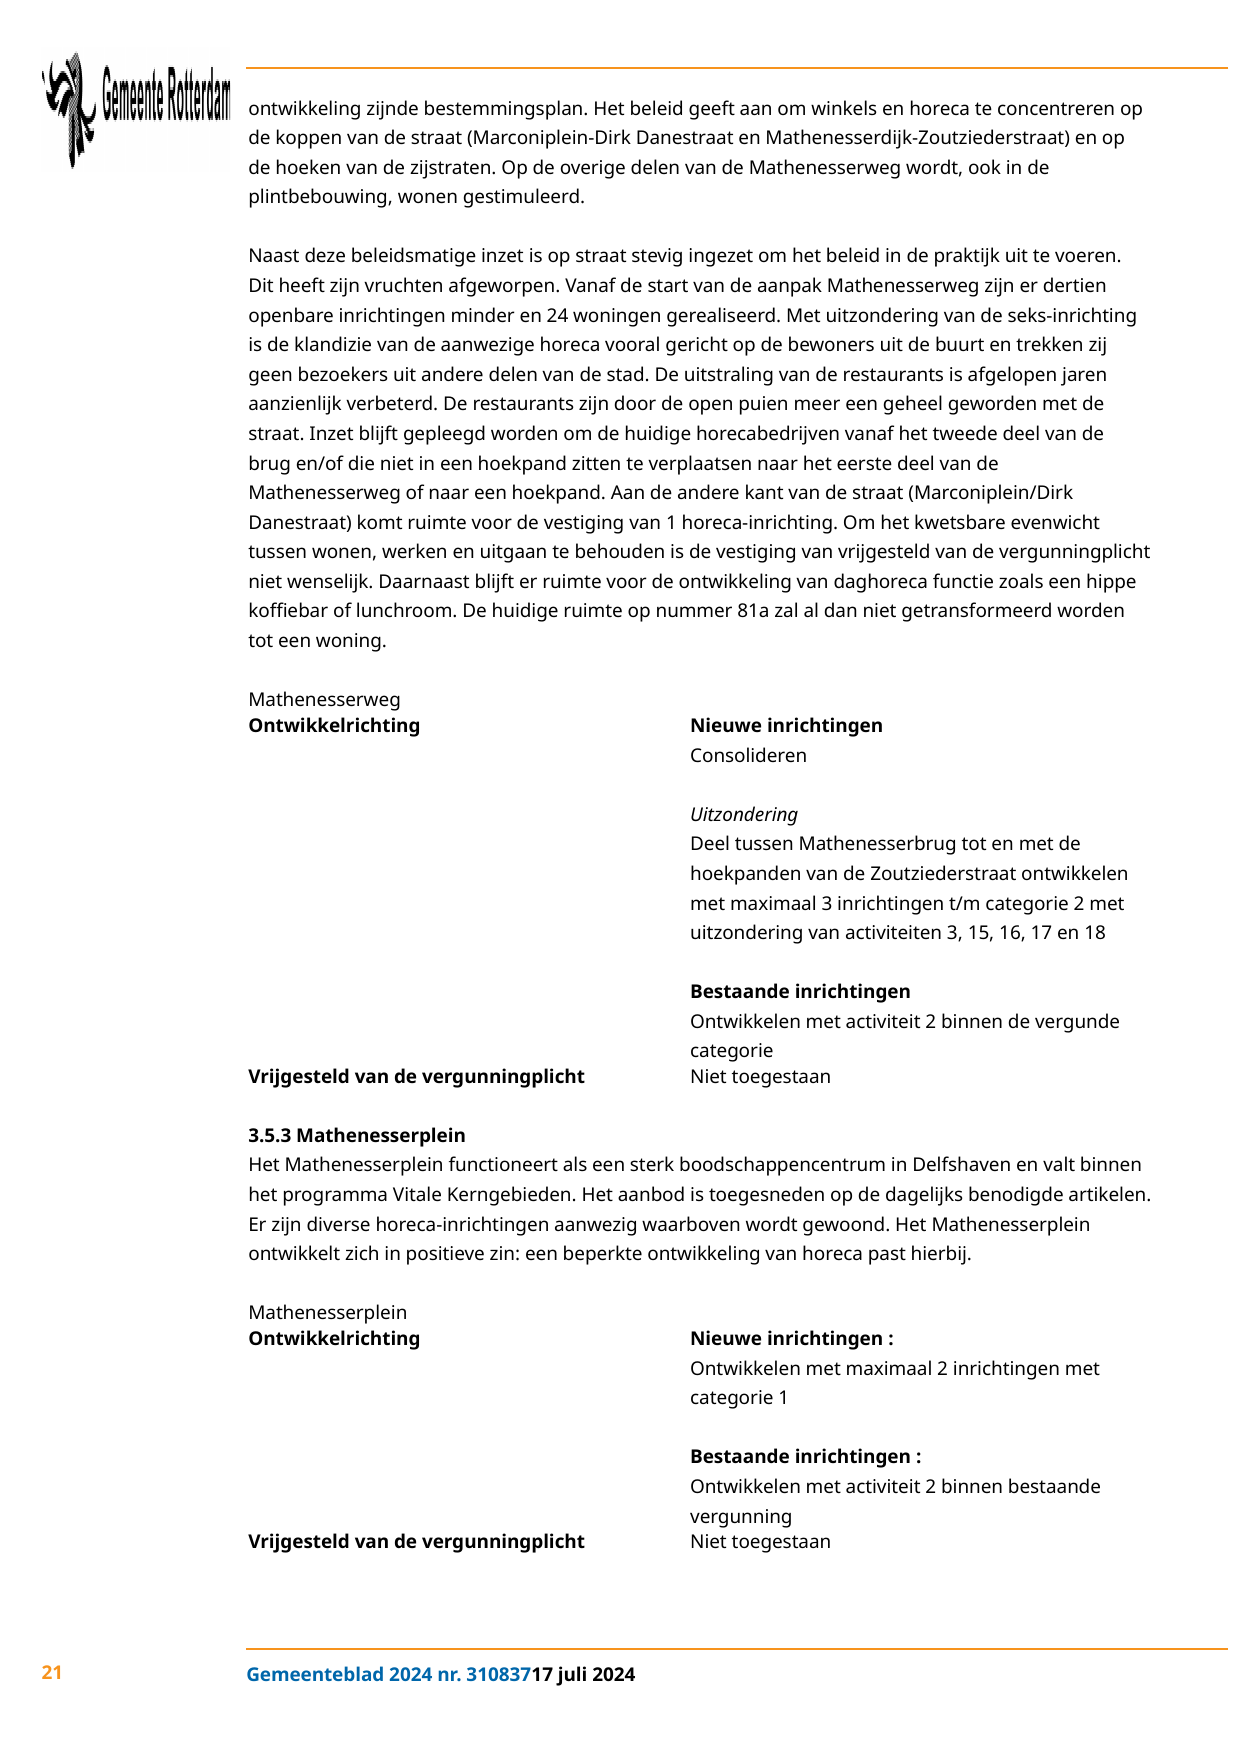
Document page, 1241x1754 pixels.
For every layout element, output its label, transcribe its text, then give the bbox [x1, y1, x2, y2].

picture [41, 47, 231, 172]
table_cell Vrijgesteld van de vergunningplicht [248, 1529, 690, 1554]
text ontwikkeling zijnde bestemmingsplan. Het beleid geeft aan om winkels en horeca te concentreren op de koppen van de straat (Marconiplein-Dirk Danestraat en Mathenesserdijk-Zoutziederstraat) en op de hoeken van de zijstraten. Op de overige delen van de Mathenesserweg wordt, ook in de plintbebouwing, wonen gestimuleerd. [248, 95, 1152, 209]
table_cell Ontwikkelrichting [248, 712, 690, 1063]
text 3.5.3 Mathenesserplein [248, 1122, 1152, 1148]
text Naast deze beleidsmatige inzet is op straat stevig ingezet om het beleid in de praktijk uit te voeren. Dit heeft zijn vruchten afgeworpen. Vanaf de start van de aanpak Mathenesserweg zijn er dertien openbare inrichtingen minder en 24 woningen gerealiseerd. Met uitzondering van de seks-inrichting is de klandizie van de aanwezige horeca vooral gericht op de bewoners uit de buurt en trekken zij geen bezoekers uit andere delen van de stad. De uitstraling van de restaurants is afgelopen jaren aanzienlijk verbeterd. De restaurants zijn door de open puien meer een geheel geworden met de straat. Inzet blijft gepleegd worden om de huidige horecabedrijven vanaf het tweede deel van de brug en/of die niet in een hoekpand zitten te verplaatsen naar het eerste deel van de Mathenesserweg of naar een hoekpand. Aan de andere kant van de straat (Marconiplein/Dirk Danestraat) komt ruimte voor de vestiging van 1 horeca-inrichting. Om het kwetsbare evenwicht tussen wonen, werken en uitgaan te behouden is de vestiging van vrijgesteld van de vergunningplicht niet wenselijk. Daarnaast blijft er ruimte voor de ontwikkeling van daghoreca functie zoals een hippe koffiebar of lunchroom. De huidige ruimte op nummer 81a zal al dan niet getransformeerd worden tot een woning. [248, 243, 1152, 653]
table_cell Nieuwe inrichtingen : Ontwikkelen met maximaal 2 inrichtingen met categorie 1 Bestaande inrichtingen : Ontwikkelen met activiteit 2 binnen bestaande vergunning [690, 1325, 1152, 1528]
table_cell Vrijgesteld van de vergunningplicht [248, 1064, 690, 1089]
table_cell Ontwikkelrichting [248, 1325, 690, 1528]
table_cell Niet toegestaan [690, 1529, 1152, 1554]
table_cell Nieuwe inrichtingen Consolideren Uitzondering Deel tussen Mathenesserbrug tot en met de hoekpanden van de Zoutziederstraat ontwikkelen met maximaal 3 inrichtingen t/m categorie 2 met uitzondering van activiteiten 3, 15, 16, 17 en 18 Bestaande inrichtingen Ontwikkelen met activiteit 2 binnen de vergunde categorie [690, 712, 1152, 1063]
table_header Mathenesserweg [248, 687, 1152, 712]
table_header Mathenesserplein [248, 1300, 1152, 1325]
table_cell Niet toegestaan [690, 1064, 1152, 1089]
text Het Mathenesserplein functioneert als een sterk boodschappencentrum in Delfshaven en valt binnen het programma Vitale Kerngebieden. Het aanbod is toegesneden op de dagelijks benodigde artikelen. Er zijn diverse horeca-inrichtingen aanwezig waarboven wordt gewoond. Het Mathenesserplein ontwikkelt zich in positieve zin: een beperkte ontwikkeling van horeca past hierbij. [248, 1152, 1152, 1266]
